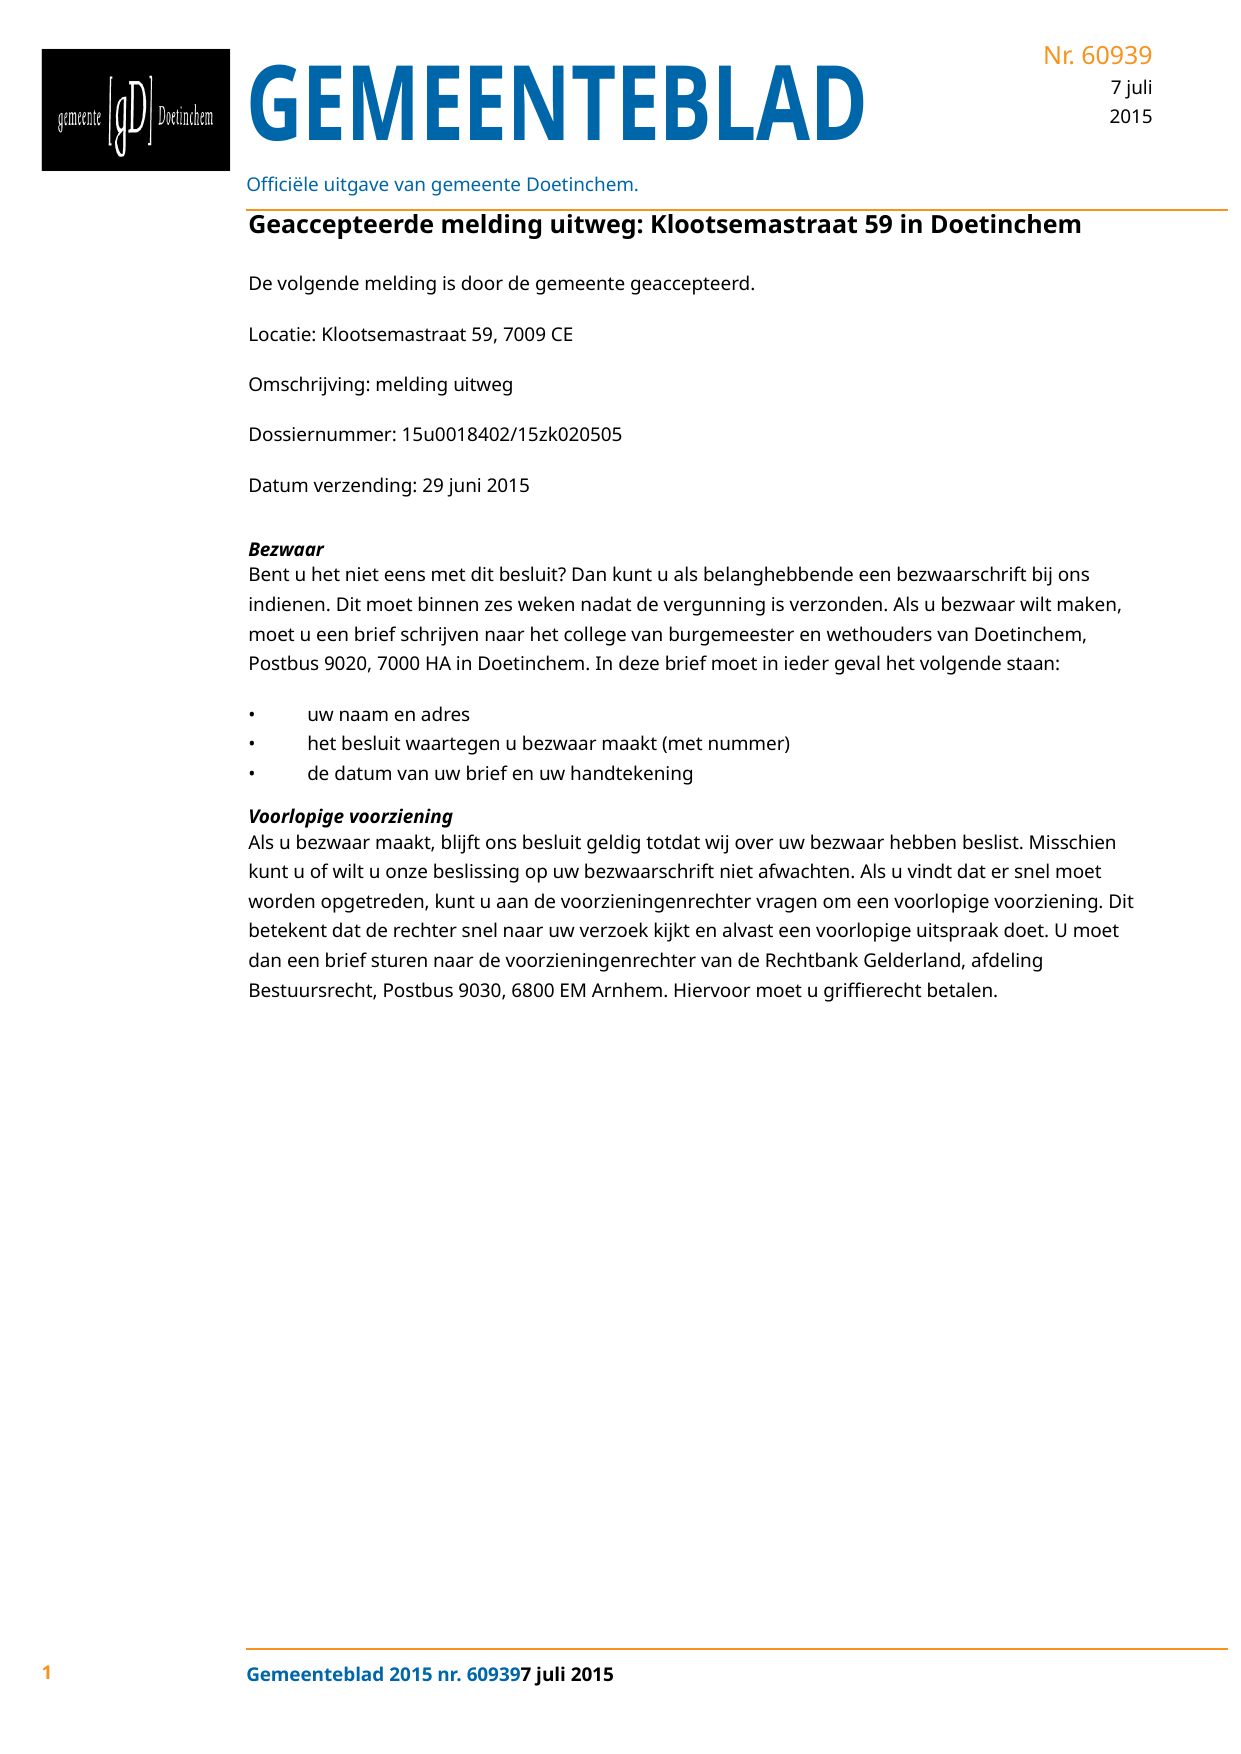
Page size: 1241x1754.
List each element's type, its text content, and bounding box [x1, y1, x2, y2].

list de datum van uw brief en uw handtekening [248, 760, 1152, 786]
text Als u bezwaar maakt, blijft ons besluit geldig totdat wij over uw bezwaar hebben beslist. Misschien kunt u of wilt u onze beslissing op uw bezwaarschrift niet afwachten. Als u vindt dat er snel moet worden opgetreden, kunt u aan de voorzieningenrechter vragen om een voorlopige voorziening. Dit betekent dat de rechter snel naar uw verzoek kijkt en alvast een voorlopige uitspraak doet. U moet dan een brief sturen naar de voorzieningenrechter van de Rechtbank Gelderland, afdeling Bestuursrecht, Postbus 9030, 6800 EM Arnhem. Hiervoor moet u griffierecht betalen. [248, 829, 1152, 1002]
text Bezwaar [248, 536, 1152, 562]
list uw naam en adres [248, 701, 1152, 727]
text Locatie: Klootsemastraat 59, 7009 CE [248, 321, 1152, 346]
text Bent u het niet eens met dit besluit? Dan kunt u als belanghebbende een bezwaarschrift bij ons indienen. Dit moet binnen zes weken nadat de vergunning is verzonden. Als u bezwaar wilt maken, moet u een brief schrijven naar het college van burgemeester en wethouders van Doetinchem, Postbus 9020, 7000 HA in Doetinchem. In deze brief moet in ieder geval het volgende staan: [248, 562, 1152, 676]
text De volgende melding is door de gemeente geaccepteerd. [248, 270, 1152, 296]
list het besluit waartegen u bezwaar maakt (met nummer) [248, 730, 1152, 756]
text Geaccepteerde melding uitweg: Klootsemastraat 59 in Doetinchem [248, 211, 1152, 241]
text Dossiernummer: 15u0018402/15zk020505 [248, 422, 1152, 447]
text Datum verzending: 29 juni 2015 [248, 472, 1152, 498]
text Omschrijving: melding uitweg [248, 371, 1152, 397]
picture [41, 47, 231, 172]
text Voorlopige voorziening [248, 803, 1152, 829]
